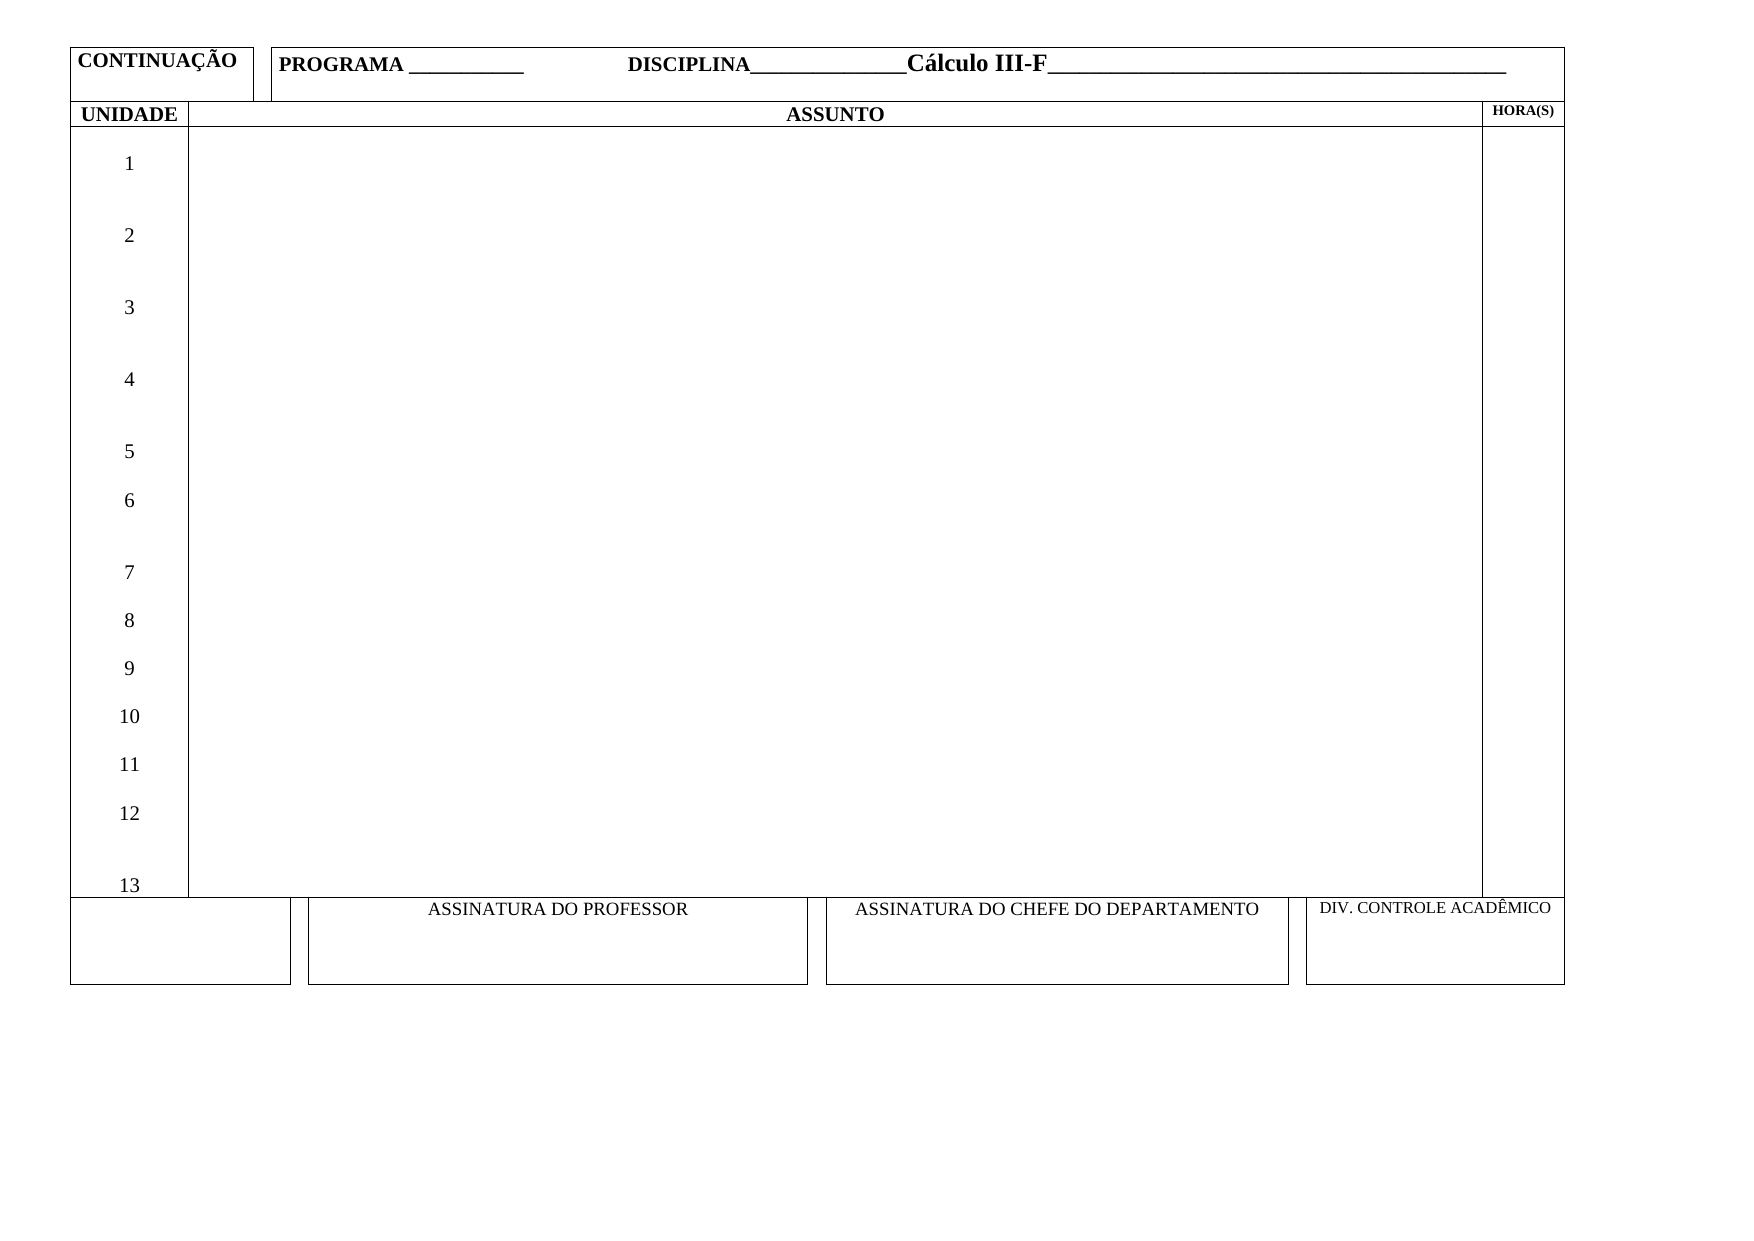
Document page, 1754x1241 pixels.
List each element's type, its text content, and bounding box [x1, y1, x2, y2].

table_cell [1289, 898, 1306, 984]
table_header CONTINUAÇÃO [71, 48, 253, 101]
table_cell HORA(S) [1483, 102, 1564, 126]
table_cell [71, 898, 290, 984]
table_cell [808, 898, 826, 984]
table_cell ASSINATURA DO CHEFE DO DEPARTAMENTO [827, 898, 1288, 984]
table_cell [291, 898, 308, 984]
table_cell ASSUNTO [189, 102, 1482, 126]
table_cell [189, 127, 1482, 897]
table_header PROGRAMA ___________ DISCIPLINA_______________Cálculo III-F____________________________________________ [272, 48, 1564, 101]
table_cell 1 2 3 4 5 6 7 8 9 10 11 12 13 [71, 127, 188, 897]
table_cell UNIDADE [71, 102, 188, 126]
table_cell ASSINATURA DO PROFESSOR [309, 898, 807, 984]
table_cell [1483, 127, 1564, 897]
table_header [254, 47, 271, 101]
table_cell DIV. CONTROLE ACADÊMICO [1307, 898, 1564, 984]
